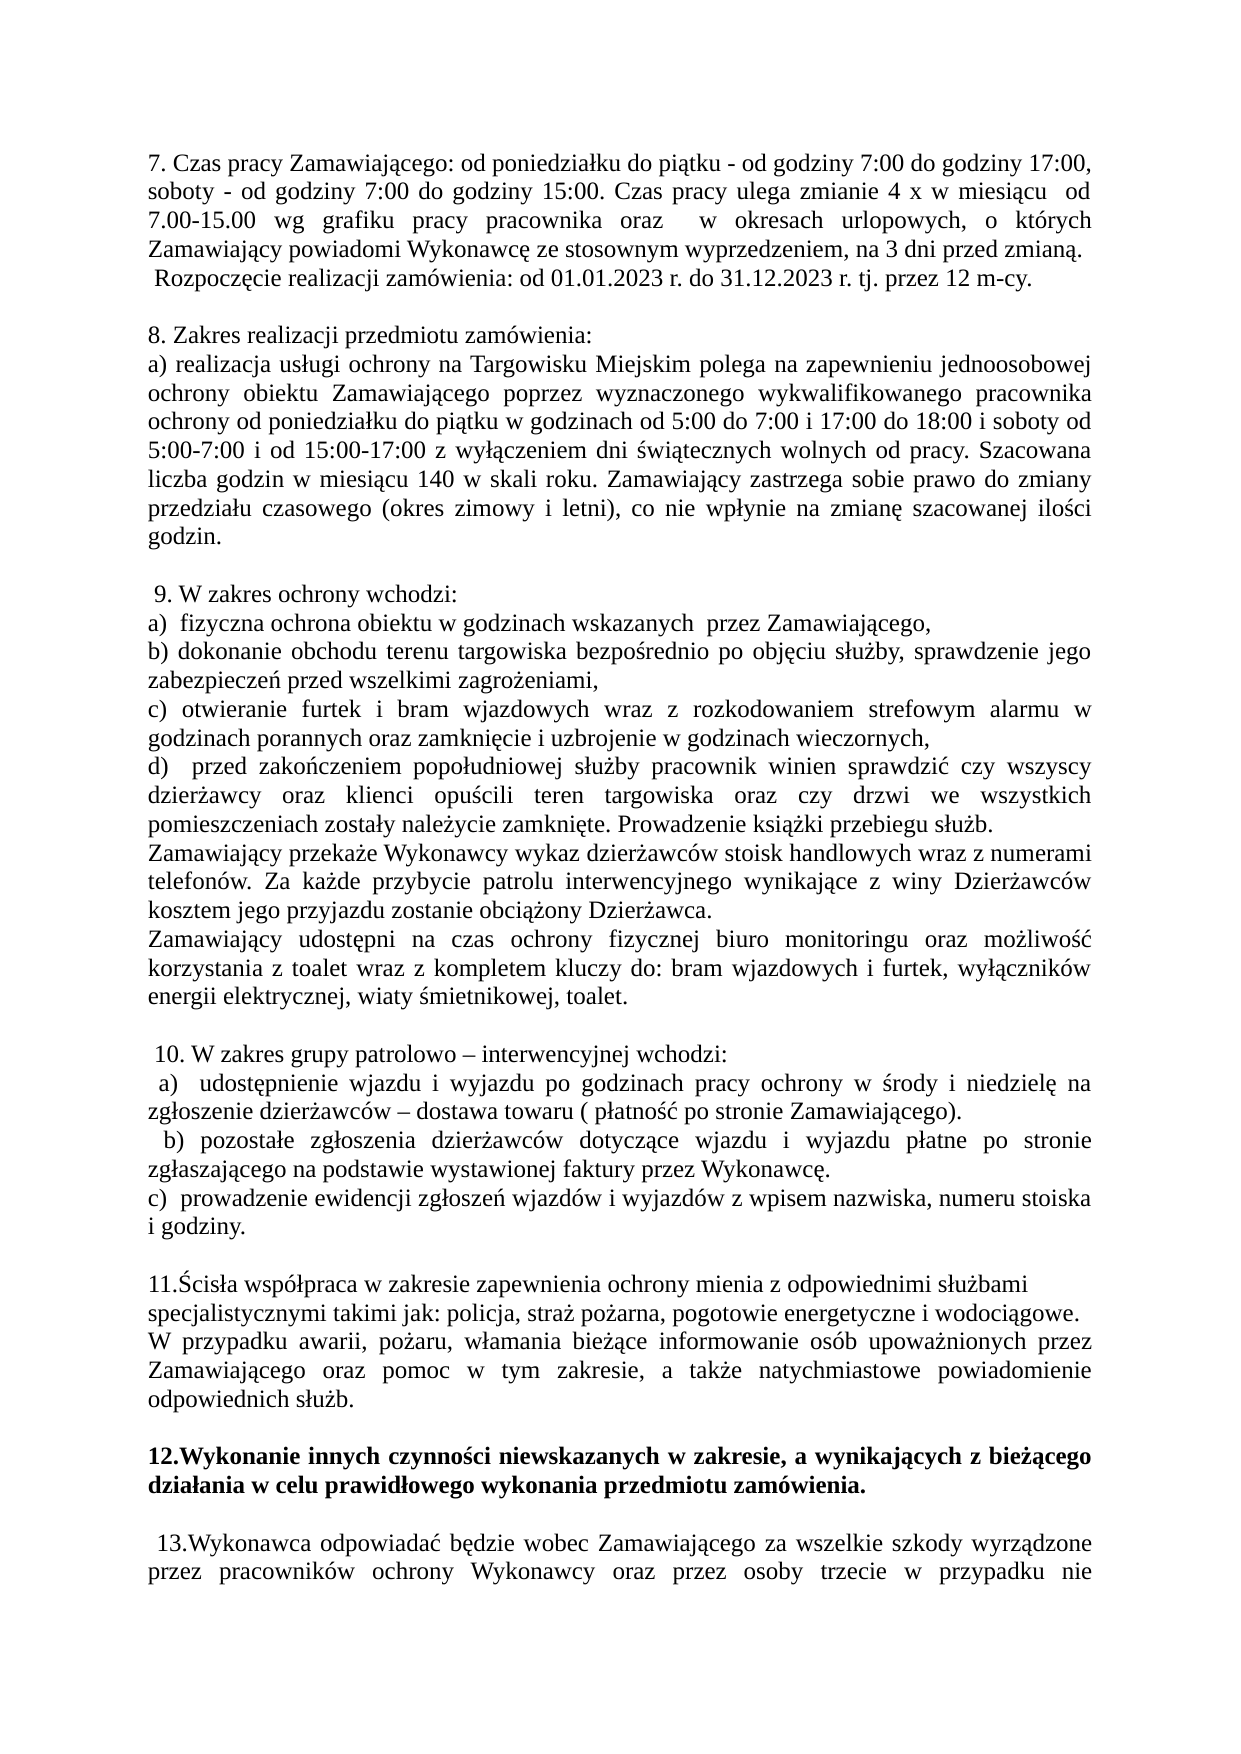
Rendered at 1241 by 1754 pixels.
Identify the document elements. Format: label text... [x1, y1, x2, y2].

text a) realizacja usługi ochrony na Targowisku Miejskim polega na zapewnieniu jednoosobowej ochrony obiektu Zamawiającego poprzez wyznaczonego wykwalifikowanego pracownika ochrony od poniedziałku do piątku w godzinach od 5:00 do 7:00 i 17:00 do 18:00 i soboty od 5:00-7:00 i od 15:00-17:00 z wyłączeniem dni świątecznych wolnych od pracy. Szacowana liczba godzin w miesiącu 140 w skali roku. Zamawiający zastrzega sobie prawo do zmiany przedziału czasowego (okres zimowy i letni), co nie wpłynie na zmianę szacowanej ilości godzin. [148, 349, 1093, 550]
text a) udostępnienie wjazdu i wyjazdu po godzinach pracy ochrony w środy i niedzielę na zgłoszenie dzierżawców – dostawa towaru ( płatność po stronie Zamawiającego). [148, 1068, 1093, 1125]
text soboty - od godziny 7:00 do godziny 15:00. Czas pracy ulega zmianie 4 x w miesiącu od 7.00-15.00 wg grafiku pracy pracownika oraz w okresach urlopowych, o których Zamawiający powiadomi Wykonawcę ze stosownym wyprzedzeniem, na 3 dni przed zmianą. [148, 176, 1093, 263]
text 8. Zakres realizacji przedmiotu zamówienia: [148, 320, 1093, 349]
text specjalistycznymi takimi jak: policja, straż pożarna, pogotowie energetyczne i wodociągowe. [148, 1298, 1093, 1326]
text b) pozostałe zgłoszenia dzierżawców dotyczące wjazdu i wyjazdu płatne po stronie zgłaszającego na podstawie wystawionej faktury przez Wykonawcę. [148, 1125, 1093, 1183]
text 13.Wykonawca odpowiadać będzie wobec Zamawiającego za wszelkie szkody wyrządzone przez pracowników ochrony Wykonawcy oraz przez osoby trzecie w przypadku nie [148, 1528, 1093, 1585]
text Zamawiający udostępni na czas ochrony fizycznej biuro monitoringu oraz możliwość korzystania z toalet wraz z kompletem kluczy do: bram wjazdowych i furtek, wyłączników energii elektrycznej, wiaty śmietnikowej, toalet. [148, 924, 1093, 1010]
text b) dokonanie obchodu terenu targowiska bezpośrednio po objęciu służby, sprawdzenie jego zabezpieczeń przed wszelkimi zagrożeniami, [148, 636, 1093, 694]
text 7. Czas pracy Zamawiającego: od poniedziałku do piątku - od godziny 7:00 do godziny 17:00, [148, 148, 1093, 176]
text d) przed zakończeniem popołudniowej służby pracownik winien sprawdzić czy wszyscy dzierżawcy oraz klienci opuścili teren targowiska oraz czy drzwi we wszystkich pomieszczeniach zostały należycie zamknięte. Prowadzenie książki przebiegu służb. [148, 751, 1093, 838]
text 10. W zakres grupy patrolowo – interwencyjnej wchodzi: [148, 1039, 1093, 1068]
text c) otwieranie furtek i bram wjazdowych wraz z rozkodowaniem strefowym alarmu w godzinach porannych oraz zamknięcie i uzbrojenie w godzinach wieczornych, [148, 694, 1093, 751]
text 11.Ścisła współpraca w zakresie zapewnienia ochrony mienia z odpowiednimi służbami [148, 1269, 1093, 1298]
text c) prowadzenie ewidencji zgłoszeń wjazdów i wyjazdów z wpisem nazwiska, numeru stoiska i godziny. [148, 1183, 1093, 1240]
text W przypadku awarii, pożaru, włamania bieżące informowanie osób upoważnionych przez Zamawiającego oraz pomoc w tym zakresie, a także natychmiastowe powiadomienie odpowiednich służb. [148, 1326, 1093, 1413]
text Rozpoczęcie realizacji zamówienia: od 01.01.2023 r. do 31.12.2023 r. tj. przez 12 m-cy. [148, 263, 1093, 291]
text 9. W zakres ochrony wchodzi: [148, 579, 1093, 608]
text a) fizyczna ochrona obiektu w godzinach wskazanych przez Zamawiającego, [148, 608, 1093, 636]
text Zamawiający przekaże Wykonawcy wykaz dzierżawców stoisk handlowych wraz z numerami telefonów. Za każde przybycie patrolu interwencyjnego wynikające z winy Dzierżawców kosztem jego przyjazdu zostanie obciążony Dzierżawca. [148, 838, 1093, 924]
text 12.Wykonanie innych czynności niewskazanych w zakresie, a wynikających z bieżącego działania w celu prawidłowego wykonania przedmiotu zamówienia. [148, 1441, 1093, 1499]
